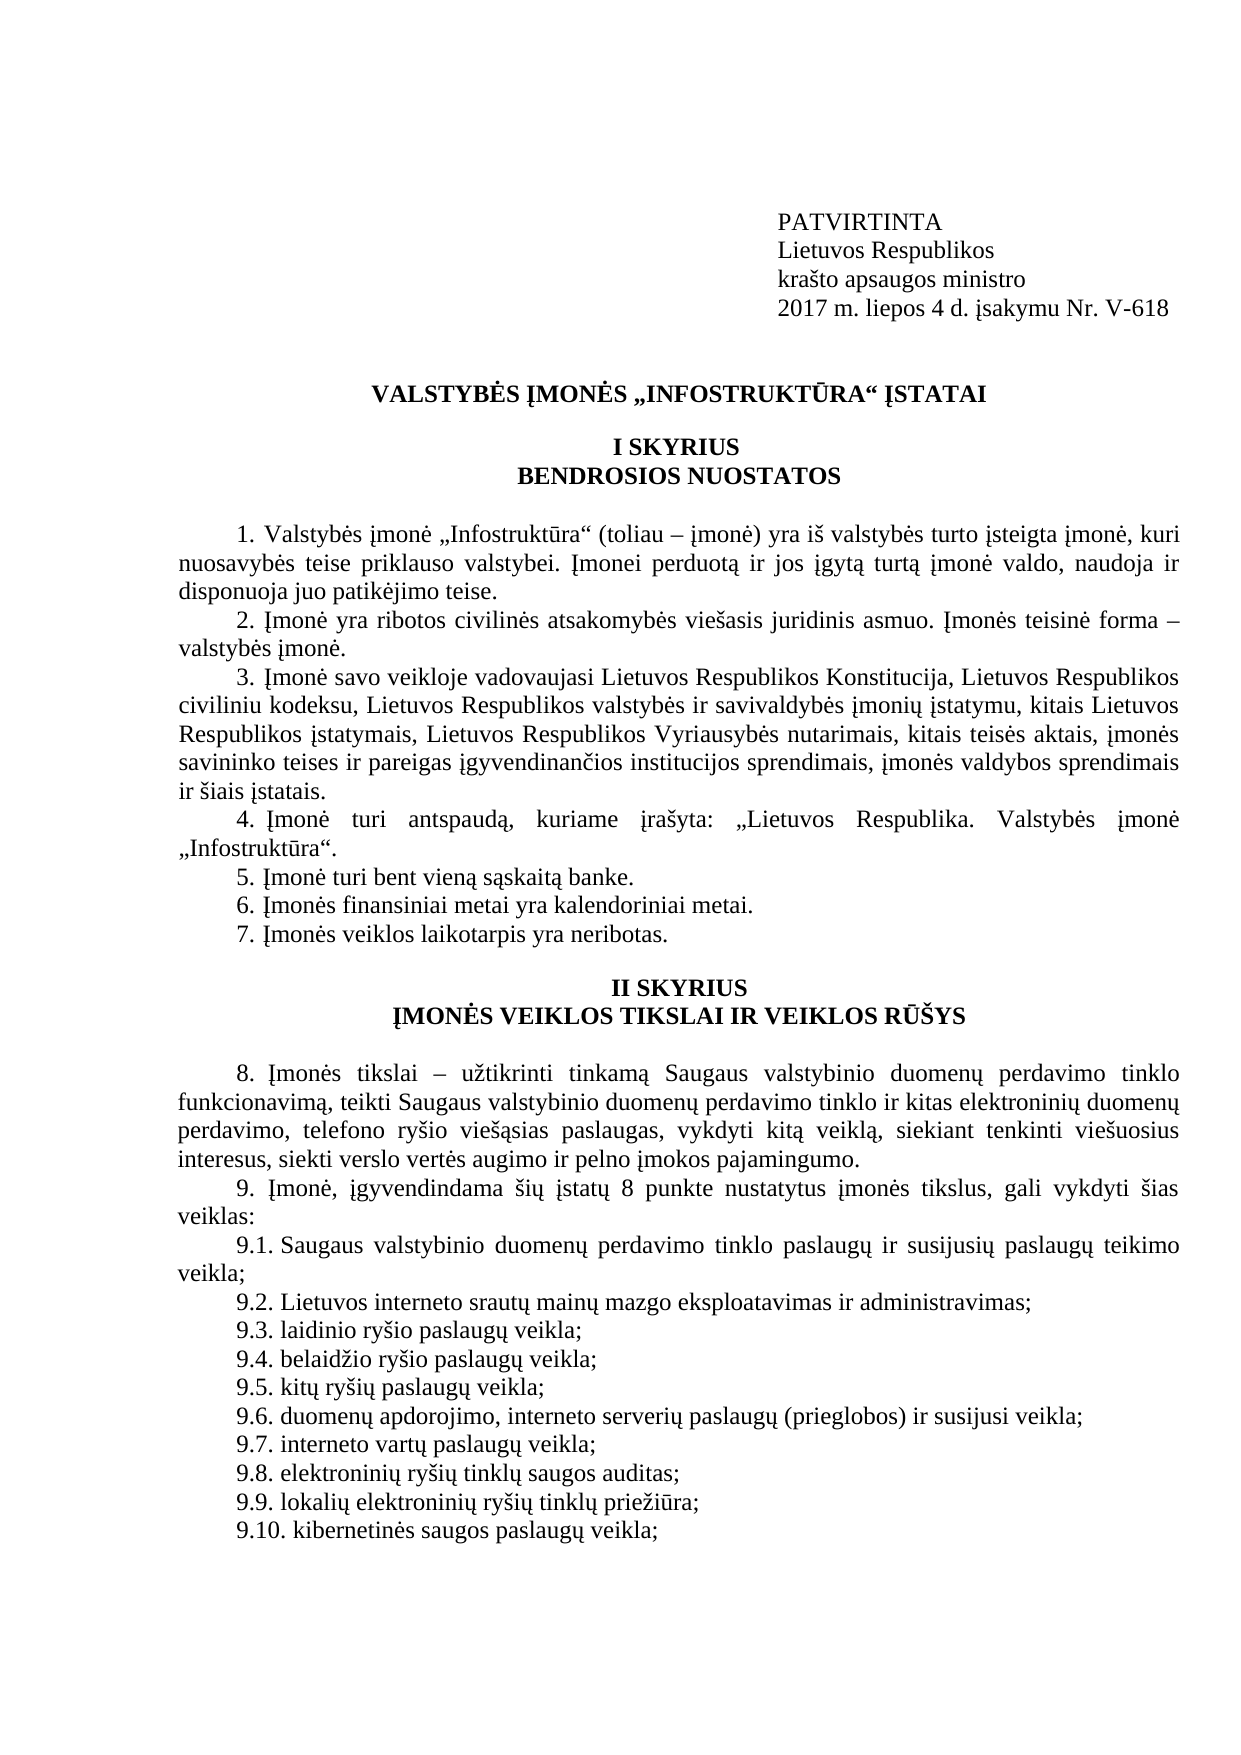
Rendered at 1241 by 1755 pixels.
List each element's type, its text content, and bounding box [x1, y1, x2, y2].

text 9.3. laidinio ryšio paslaugų veikla; [177, 1316, 1181, 1344]
text 8. Įmonės tikslai – užtikrinti tinkamą Saugaus valstybinio duomenų perdavimo tinklo funkcionavimą, teikti Saugaus valstybinio duomenų perdavimo tinklo ir kitas elektroninių duomenų perdavimo, telefono ryšio viešąsias paslaugas, vykdyti kitą veiklą, siekiant tenkinti viešuosius interesus, siekti verslo vertės augimo ir pelno įmokos pajamingumo. [177, 1059, 1181, 1173]
text 9.9. lokalių elektroninių ryšių tinklų priežiūra; [177, 1487, 1181, 1516]
text 4. Įmonė turi antspaudą, kuriame įrašyta: „Lietuvos Respublika. Valstybės įmonė „Infostruktūra“. [178, 805, 1180, 862]
text 9.7. interneto vartų paslaugų veikla; [177, 1430, 1181, 1458]
text 2. Įmonė yra ribotos civilinės atsakomybės viešasis juridinis asmuo. Įmonės teisinė forma – valstybės įmonė. [178, 605, 1181, 662]
text 3. Įmonė savo veikloje vadovaujasi Lietuvos Respublikos Konstitucija, Lietuvos Respublikos civiliniu kodeksu, Lietuvos Respublikos valstybės ir savivaldybės įmonių įstatymu, kitais Lietuvos Respublikos įstatymais, Lietuvos Respublikos Vyriausybės nutarimais, kitais teisės aktais, įmonės savininko teises ir pareigas įgyvendinančios institucijos sprendimais, įmonės valdybos sprendimais ir šiais įstatais. [178, 662, 1180, 805]
text ĮMONĖS VEIKLOS TIKSLAI IR VEIKLOS RŪŠYS [177, 1001, 1181, 1030]
text 9.8. elektroninių ryšių tinklų saugos auditas; [177, 1458, 1181, 1487]
text 6. Įmonės finansiniai metai yra kalendoriniai metai. [178, 891, 1181, 919]
text 9.2. Lietuvos interneto srautų mainų mazgo eksploatavimas ir administravimas; [177, 1287, 1181, 1316]
text VALSTYBĖS ĮMONĖS „INFOSTRUKTŪRA“ ĮSTATAI [177, 379, 1181, 408]
text I SKYRIUS [177, 433, 1181, 462]
text 9.5. kitų ryšių paslaugų veikla; [177, 1373, 1181, 1401]
text 9.4. belaidžio ryšio paslaugų veikla; [177, 1344, 1181, 1373]
text 2017 m. liepos 4 d. įsakymu Nr. V-618 [777, 293, 1181, 322]
text 9. Įmonė, įgyvendindama šių įstatų 8 punkte nustatytus įmonės tikslus, gali vykdyti šias veiklas: [177, 1173, 1180, 1230]
text 9.1. Saugaus valstybinio duomenų perdavimo tinklo paslaugų ir susijusių paslaugų teikimo veikla; [177, 1230, 1181, 1287]
text BENDROSIOS NUOSTATOS [177, 462, 1181, 491]
text 1. Valstybės įmonė „Infostruktūra“ (toliau – įmonė) yra iš valstybės turto įsteigta įmonė, kuri nuosavybės teise priklauso valstybei. Įmonei perduotą ir jos įgytą turtą įmonė valdo, naudoja ir disponuoja juo patikėjimo teise. [178, 519, 1181, 605]
text 7. Įmonės veiklos laikotarpis yra neribotas. [178, 919, 1181, 948]
text PATVIRTINTA [177, 207, 1181, 235]
text krašto apsaugos ministro [177, 264, 1181, 293]
text 9.10. kibernetinės saugos paslaugų veikla; [177, 1516, 1181, 1544]
text Lietuvos Respublikos [177, 235, 1181, 264]
text II SKYRIUS [177, 973, 1181, 1001]
text 5. Įmonė turi bent vieną sąskaitą banke. [178, 862, 1181, 891]
text 9.6. duomenų apdorojimo, interneto serverių paslaugų (prieglobos) ir susijusi veikla; [177, 1401, 1181, 1430]
